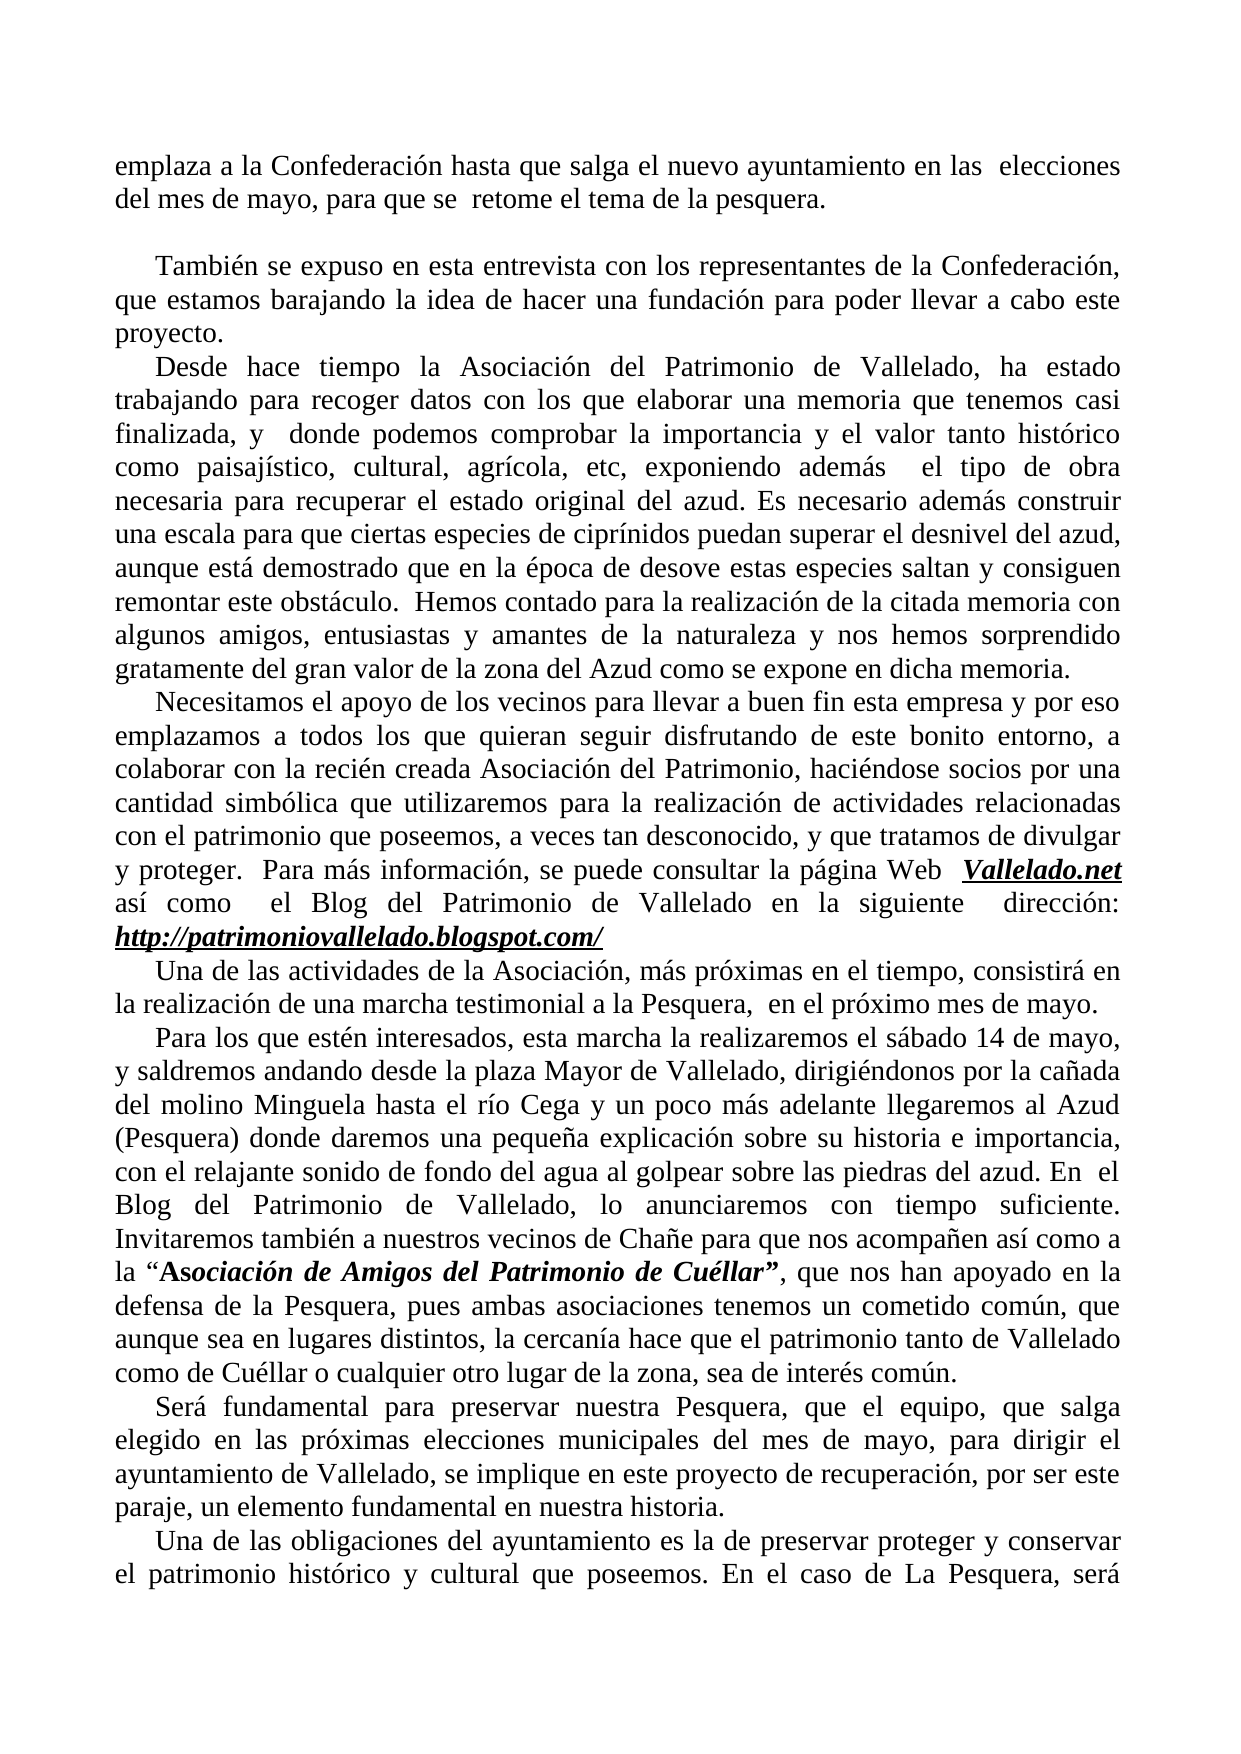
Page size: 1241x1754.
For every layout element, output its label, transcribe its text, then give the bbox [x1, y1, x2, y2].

text También se expuso en esta entrevista con los representantes de la Confederación, que estamos barajando la idea de hacer una fundación para poder llevar a cabo este proyecto. [114, 248, 1122, 349]
text Desde hace tiempo la Asociación del Patrimonio de Vallelado, ha estado trabajando para recoger datos con los que elaborar una memoria que tenemos casi finalizada, y donde podemos comprobar la importancia y el valor tanto histórico como paisajístico, cultural, agrícola, etc, exponiendo además el tipo de obra necesaria para recuperar el estado original del azud. Es necesario además construir una escala para que ciertas especies de ciprínidos puedan superar el desnivel del azud, aunque está demostrado que en la época de desove estas especies saltan y consiguen remontar este obstáculo. Hemos contado para la realización de la citada memoria con algunos amigos, entusiastas y amantes de la naturaleza y nos hemos sorprendido gratamente del gran valor de la zona del Azud como se expone en dicha memoria. [114, 349, 1122, 684]
text emplaza a la Confederación hasta que salga el nuevo ayuntamiento en las elecciones del mes de mayo, para que se retome el tema de la pesquera. [114, 148, 1122, 215]
text Necesitamos el apoyo de los vecinos para llevar a buen fin esta empresa y por eso emplazamos a todos los que quieran seguir disfrutando de este bonito entorno, a colaborar con la recién creada Asociación del Patrimonio, haciéndose socios por una cantidad simbólica que utilizaremos para la realización de actividades relacionadas con el patrimonio que poseemos, a veces tan desconocido, y que tratamos de divulgar y proteger. Para más información, se puede consultar la página Web Vallelado.net así como el Blog del Patrimonio de Vallelado en la siguiente dirección: http://patrimoniovallelado.blogspot.com/ [114, 684, 1122, 953]
text Una de las actividades de la Asociación, más próximas en el tiempo, consistirá en la realización de una marcha testimonial a la Pesquera, en el próximo mes de mayo. [114, 953, 1122, 1020]
text Será fundamental para preservar nuestra Pesquera, que el equipo, que salga elegido en las próximas elecciones municipales del mes de mayo, para dirigir el ayuntamiento de Vallelado, se implique en este proyecto de recuperación, por ser este paraje, un elemento fundamental en nuestra historia. [114, 1389, 1122, 1523]
text Para los que estén interesados, esta marcha la realizaremos el sábado 14 de mayo, y saldremos andando desde la plaza Mayor de Vallelado, dirigiéndonos por la cañada del molino Minguela hasta el río Cega y un poco más adelante llegaremos al Azud (Pesquera) donde daremos una pequeña explicación sobre su historia e importancia, con el relajante sonido de fondo del agua al golpear sobre las piedras del azud. En el Blog del Patrimonio de Vallelado, lo anunciaremos con tiempo suficiente. Invitaremos también a nuestros vecinos de Chañe para que nos acompañen así como a la “Asociación de Amigos del Patrimonio de Cuéllar”, que nos han apoyado en la defensa de la Pesquera, pues ambas asociaciones tenemos un cometido común, que aunque sea en lugares distintos, la cercanía hace que el patrimonio tanto de Vallelado como de Cuéllar o cualquier otro lugar de la zona, sea de interés común. [114, 1020, 1122, 1389]
text Una de las obligaciones del ayuntamiento es la de preservar proteger y conservar el patrimonio histórico y cultural que poseemos. En el caso de La Pesquera, será [114, 1523, 1122, 1590]
